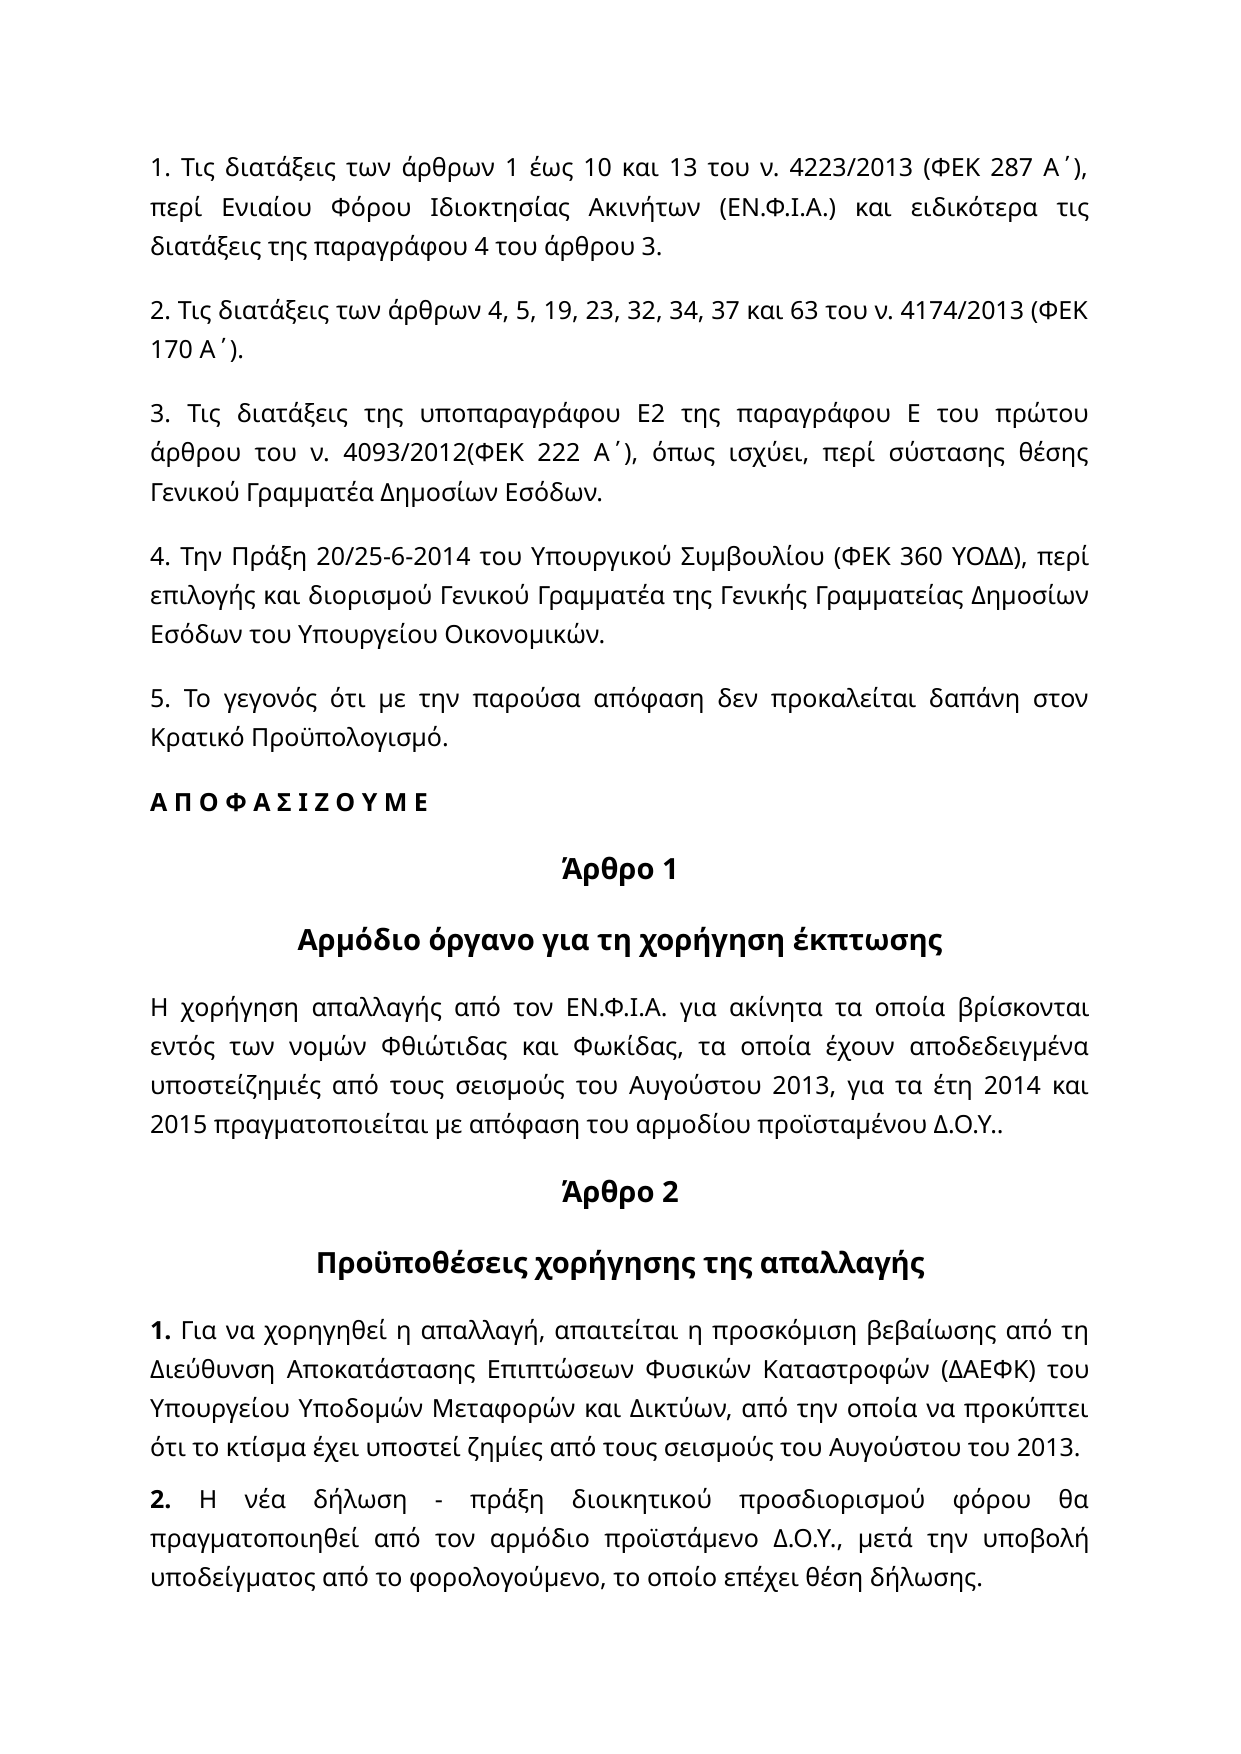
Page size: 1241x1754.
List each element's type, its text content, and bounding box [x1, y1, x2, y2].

text 2. Η νέα δήλωση - πράξη διοικητικού προσδιορισμού φόρου θα πραγματοποιηθεί από τον αρμόδιο προϊστάμενο Δ.Ο.Υ., μετά την υποβολή υποδείγματος από το φορολογούμενο, το οποίο επέχει θέση δήλωσης. [150, 1482, 1090, 1594]
subtitle Άρθρο 2 [150, 1171, 1090, 1211]
subtitle Αρμόδιο όργανο για τη χορήγηση έκπτωσης [150, 919, 1090, 959]
subtitle Προϋποθέσεις χορήγησης της απαλλαγής [150, 1242, 1090, 1282]
text 2. Τις διατάξεις των άρθρων 4, 5, 19, 23, 32, 34, 37 και 63 του ν. 4174/2013 (ΦΕΚ 170 Α΄). [150, 292, 1090, 366]
subtitle Άρθρο 1 [150, 848, 1090, 888]
text Η χορήγηση απαλλαγής από τον ΕΝ.Φ.Ι.Α. για ακίνητα τα οποία βρίσκονται εντός των νομών Φθιώτιδας και Φωκίδας, τα οποία έχουν αποδεδειγμένα υποστείζημιές από τους σεισμούς του Αυγούστου 2013, για τα έτη 2014 και 2015 πραγματοποιείται με απόφαση του αρμοδίου προϊσταμένου Δ.Ο.Υ.. [150, 989, 1090, 1141]
text 3. Τις διατάξεις της υποπαραγράφου Ε2 της παραγράφου Ε του πρώτου άρθρου του ν. 4093/2012(ΦΕΚ 222 Α΄), όπως ισχύει, περί σύστασης θέσης Γενικού Γραμματέα Δημοσίων Εσόδων. [150, 396, 1090, 508]
text 1. Για να χορηγηθεί η απαλλαγή, απαιτείται η προσκόμιση βεβαίωσης από τη Διεύθυνση Αποκατάστασης Επιπτώσεων Φυσικών Καταστροφών (ΔΑΕΦΚ) του Υπουργείου Υποδομών Μεταφορών και Δικτύων, από την οποία να προκύπτει ότι το κτίσμα έχει υποστεί ζημίες από τους σεισμούς του Αυγούστου του 2013. [150, 1312, 1090, 1464]
text Α Π Ο Φ Α Σ Ι Ζ Ο Υ Μ Ε [150, 784, 1090, 818]
text 5. Το γεγονός ότι με την παρούσα απόφαση δεν προκαλείται δαπάνη στον Κρατικό Προϋπολογισμό. [150, 681, 1090, 754]
text 4. Την Πράξη 20/25-6-2014 του Υπουργικού Συμβουλίου (ΦΕΚ 360 ΥΟΔΔ), περί επιλογής και διορισμού Γενικού Γραμματέα της Γενικής Γραμματείας Δημοσίων Εσόδων του Υπουργείου Οικονομικών. [150, 538, 1090, 651]
text 1. Τις διατάξεις των άρθρων 1 έως 10 και 13 του ν. 4223/2013 (ΦΕΚ 287 Α΄), περί Ενιαίου Φόρου Ιδιοκτησίας Ακινήτων (ΕΝ.Φ.Ι.Α.) και ειδικότερα τις διατάξεις της παραγράφου 4 του άρθρου 3. [150, 150, 1090, 262]
